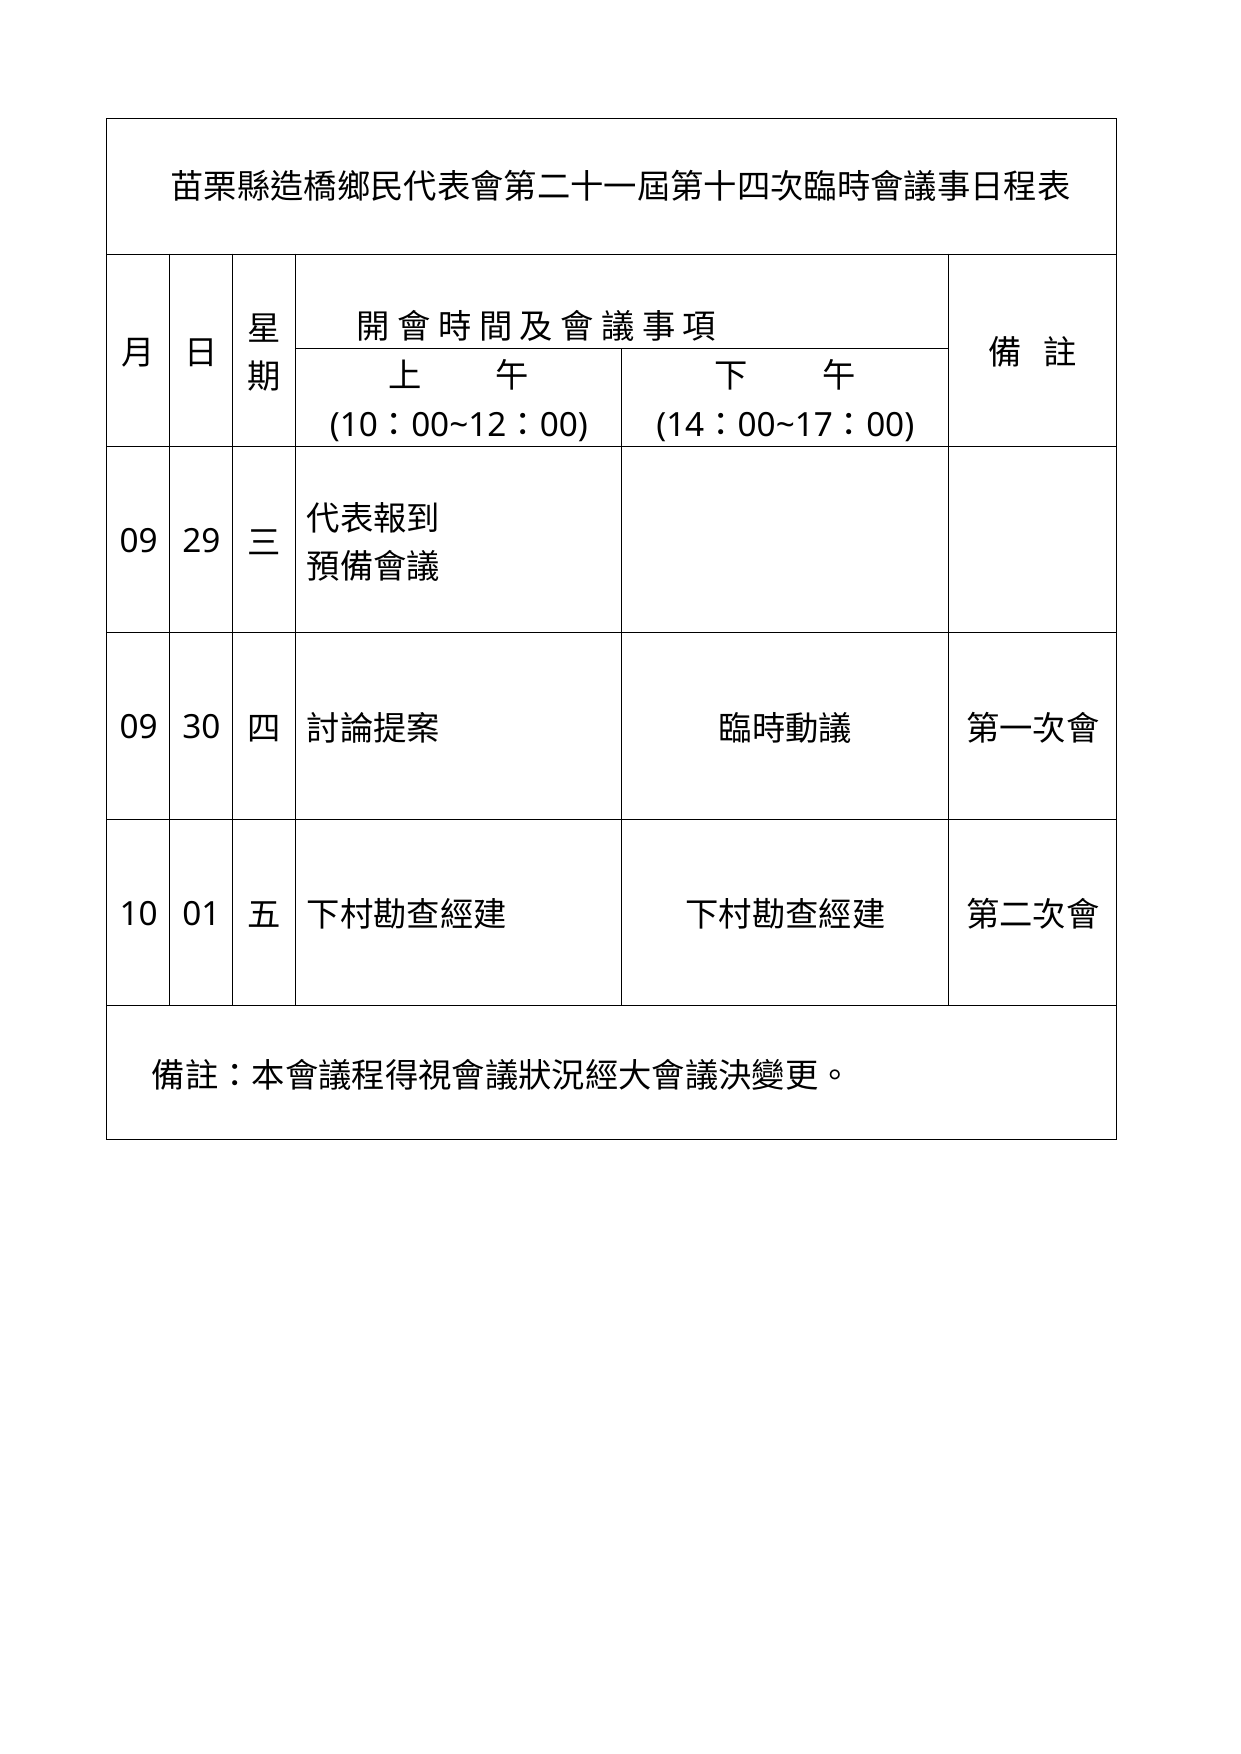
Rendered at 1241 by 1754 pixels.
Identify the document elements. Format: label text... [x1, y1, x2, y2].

table_cell 月 [107, 255, 169, 446]
table_cell 29 [170, 447, 232, 632]
table_cell 下村勘查經建 [622, 820, 948, 1005]
table_cell 臨時動議 [622, 633, 948, 818]
table_cell 上 午 (10：00~12：00) [296, 349, 621, 446]
table_cell 30 [170, 633, 232, 818]
table_cell 09 [107, 633, 169, 818]
table_cell 備 註 [949, 255, 1116, 446]
table_cell [622, 447, 948, 632]
table_cell 01 [170, 820, 232, 1005]
table_cell [949, 447, 1116, 632]
table_cell 10 [107, 820, 169, 1005]
table_header 苗栗縣造橋鄉民代表會第二十一屆第十四次臨時會議事日程表 [107, 119, 1116, 253]
table_cell 代表報到 預備會議 [296, 447, 621, 632]
table_cell 備註：本會議程得視會議狀況經大會議決變更。 [107, 1006, 1116, 1139]
table_cell 三 [233, 447, 295, 632]
table_cell 下 午 (14：00~17：00) [622, 349, 948, 446]
table_cell 星期 [233, 255, 295, 446]
table_cell 日 [170, 255, 232, 446]
table_cell 第二次會 [949, 820, 1116, 1005]
table_cell 開 會 時 間 及 會 議 事 項 [296, 255, 948, 348]
table_cell 09 [107, 447, 169, 632]
table_cell 五 [233, 820, 295, 1005]
table_cell 下村勘查經建 [296, 820, 621, 1005]
table_cell 四 [233, 633, 295, 818]
table_cell 第一次會 [949, 633, 1116, 818]
table_cell 討論提案 [296, 633, 621, 818]
